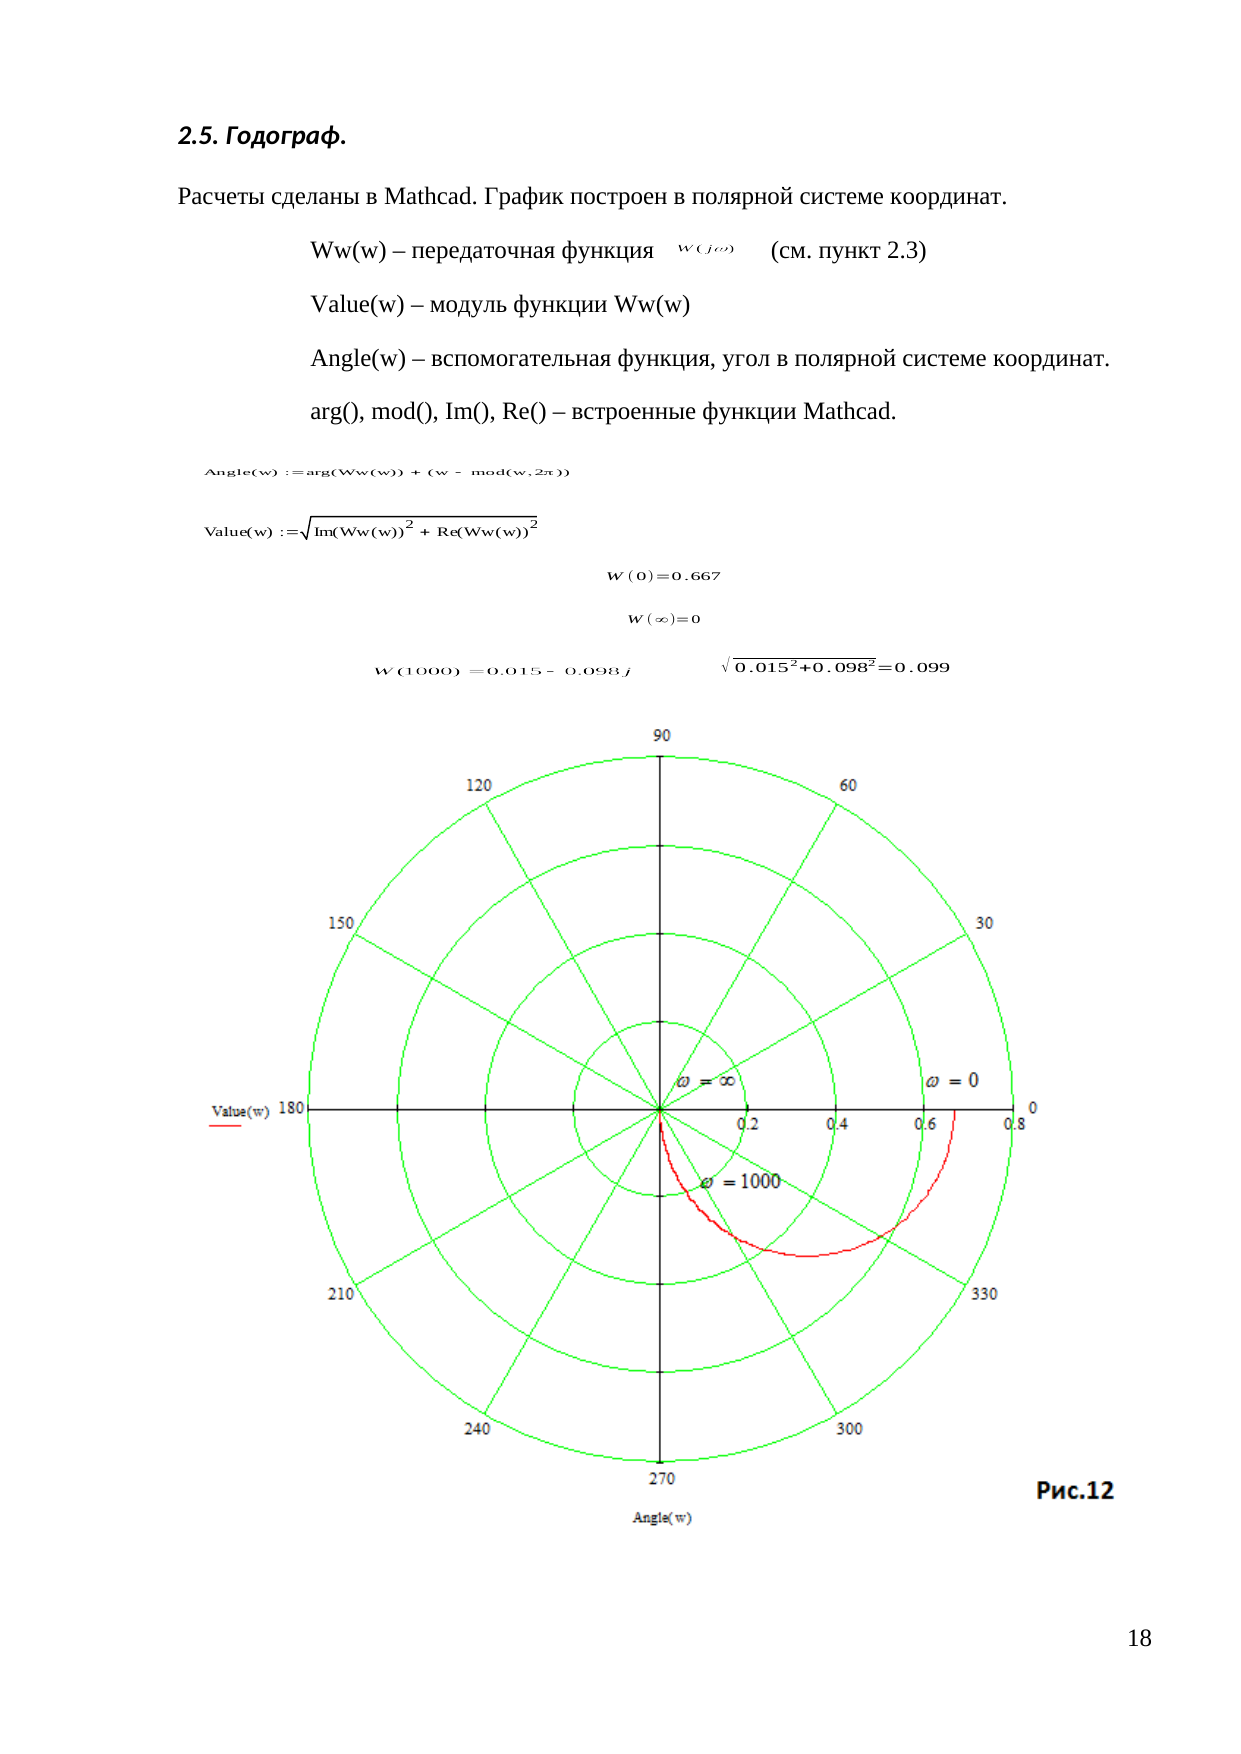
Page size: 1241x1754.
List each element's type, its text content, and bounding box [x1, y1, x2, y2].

subtitle 2.5. Годограф. [177, 118, 1152, 151]
text arg(), mod(), Im(), Re() – встроенные функции Mathcad. [177, 396, 1152, 425]
text Ww(w) – передаточная функция (см. пункт 2.3) [177, 235, 1152, 264]
picture [199, 709, 1130, 1549]
text Расчеты сделаны в Mathcad. График построен в полярной системе координат. [177, 181, 1152, 210]
text Value(w) – модуль функции Ww(w) [177, 289, 1152, 317]
text Angle(w) – вспомогательная функция, угол в полярной системе координат. [177, 343, 1152, 371]
